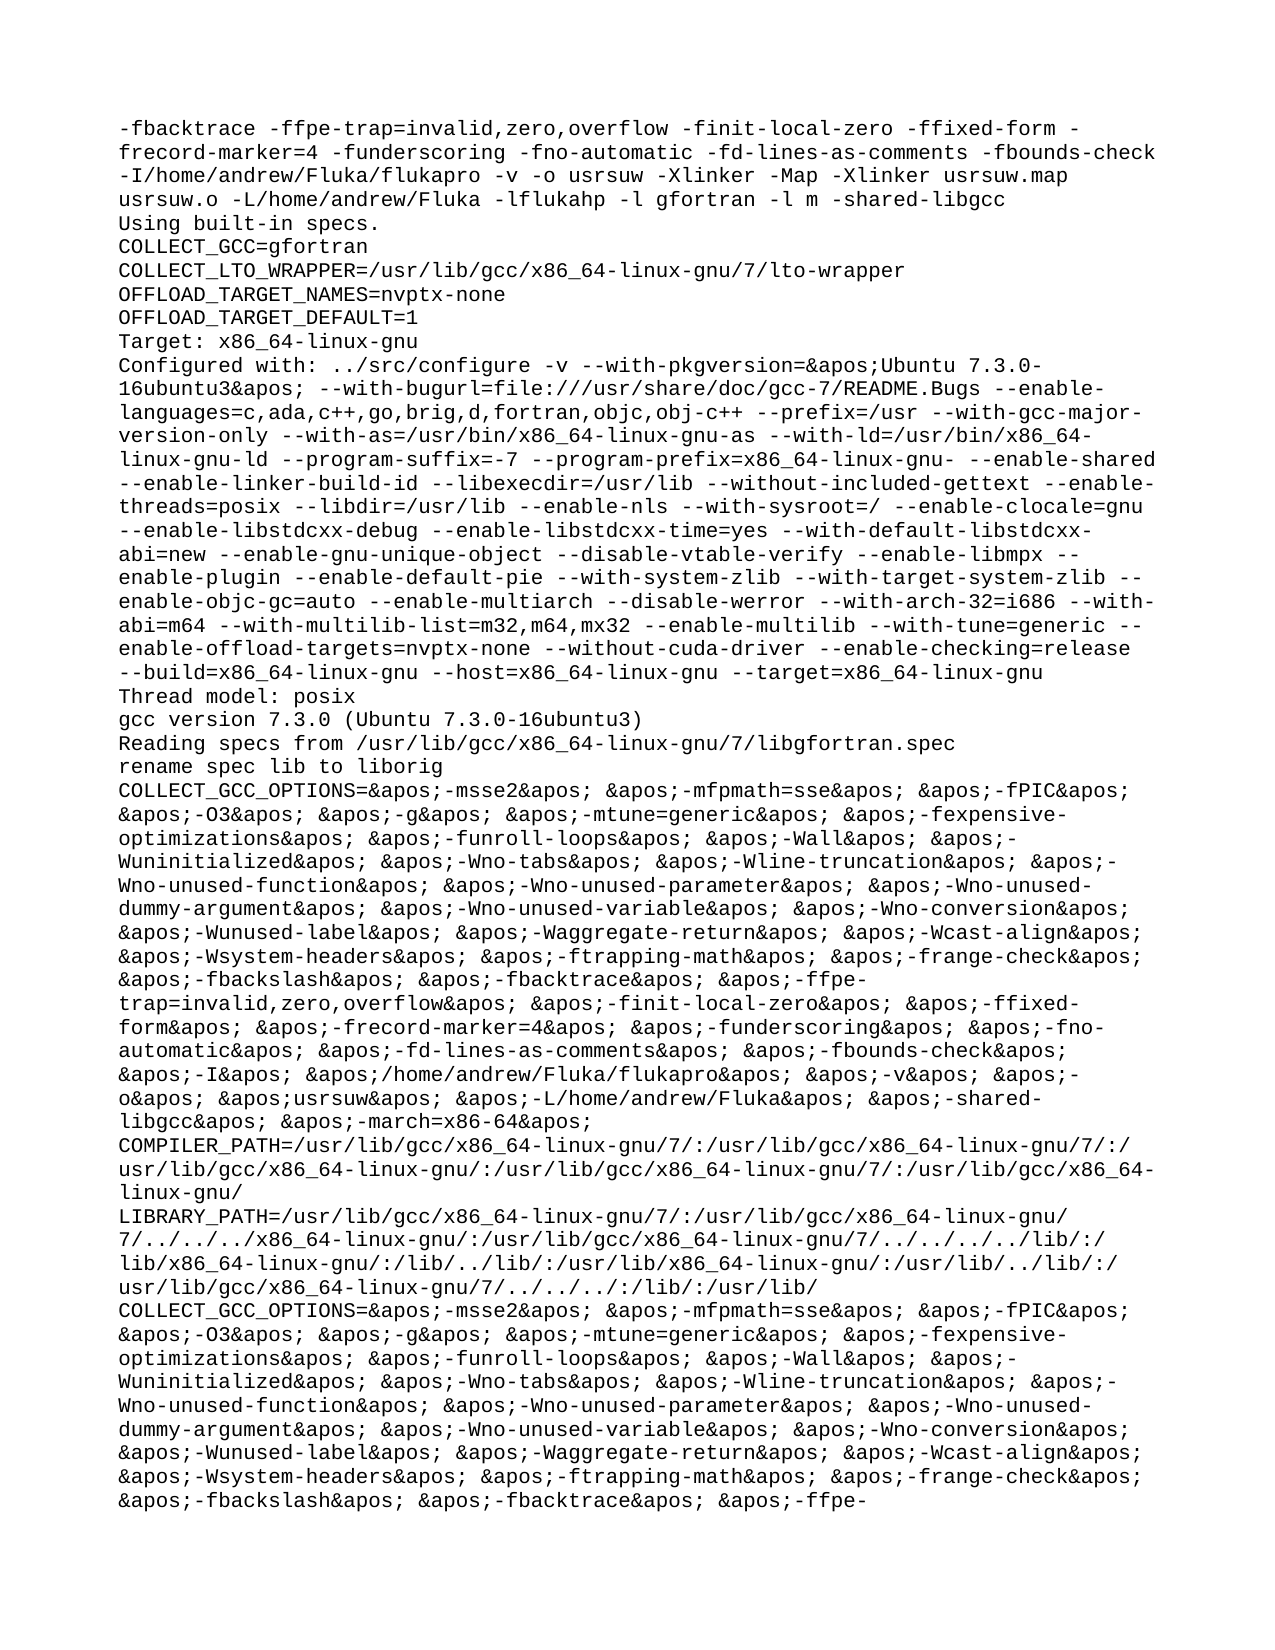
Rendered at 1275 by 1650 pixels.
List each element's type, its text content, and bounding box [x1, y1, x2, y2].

text LIBRARY_PATH=/usr/lib/gcc/x86_64-linux-gnu/7/:/usr/lib/gcc/x86_64-linux-gnu/7/../../../x86_64-linux-gnu/:/usr/lib/gcc/x86_64-linux-gnu/7/../../../../lib/:/lib/x86_64-linux-gnu/:/lib/../lib/:/usr/lib/x86_64-linux-gnu/:/usr/lib/../lib/:/usr/lib/gcc/x86_64-linux-gnu/7/../../../:/lib/:/usr/lib/ [118, 1206, 1157, 1300]
text Reading specs from /usr/lib/gcc/x86_64-linux-gnu/7/libgfortran.spec [118, 733, 1157, 757]
text Configured with: ../src/configure -v --with-pkgversion=&apos;Ubuntu 7.3.0-16ubuntu3&apos; --with-bugurl=file:///usr/share/doc/gcc-7/README.Bugs --enable-languages=c,ada,c++,go,brig,d,fortran,objc,obj-c++ --prefix=/usr --with-gcc-major-version-only --with-as=/usr/bin/x86_64-linux-gnu-as --with-ld=/usr/bin/x86_64-linux-gnu-ld --program-suffix=-7 --program-prefix=x86_64-linux-gnu- --enable-shared --enable-linker-build-id --libexecdir=/usr/lib --without-included-gettext --enable-threads=posix --libdir=/usr/lib --enable-nls --with-sysroot=/ --enable-clocale=gnu --enable-libstdcxx-debug --enable-libstdcxx-time=yes --with-default-libstdcxx-abi=new --enable-gnu-unique-object --disable-vtable-verify --enable-libmpx --enable-plugin --enable-default-pie --with-system-zlib --with-target-system-zlib --enable-objc-gc=auto --enable-multiarch --disable-werror --with-arch-32=i686 --with-abi=m64 --with-multilib-list=m32,m64,mx32 --enable-multilib --with-tune=generic --enable-offload-targets=nvptx-none --without-cuda-driver --enable-checking=release --build=x86_64-linux-gnu --host=x86_64-linux-gnu --target=x86_64-linux-gnu [118, 354, 1157, 686]
text gcc version 7.3.0 (Ubuntu 7.3.0-16ubuntu3) [118, 709, 1157, 733]
text Target: x86_64-linux-gnu [118, 331, 1157, 354]
text Using built-in specs. [118, 213, 1157, 236]
text COLLECT_GCC_OPTIONS=&apos;-msse2&apos; &apos;-mfpmath=sse&apos; &apos;-fPIC&apos; &apos;-O3&apos; &apos;-g&apos; &apos;-mtune=generic&apos; &apos;-fexpensive-optimizations&apos; &apos;-funroll-loops&apos; &apos;-Wall&apos; &apos;-Wuninitialized&apos; &apos;-Wno-tabs&apos; &apos;-Wline-truncation&apos; &apos;-Wno-unused-function&apos; &apos;-Wno-unused-parameter&apos; &apos;-Wno-unused-dummy-argument&apos; &apos;-Wno-unused-variable&apos; &apos;-Wno-conversion&apos; &apos;-Wunused-label&apos; &apos;-Waggregate-return&apos; &apos;-Wcast-align&apos; &apos;-Wsystem-headers&apos; &apos;-ftrapping-math&apos; &apos;-frange-check&apos; &apos;-fbackslash&apos; &apos;-fbacktrace&apos; &apos;-ffpe- [118, 1300, 1157, 1513]
text OFFLOAD_TARGET_NAMES=nvptx-none [118, 284, 1157, 307]
text COLLECT_GCC=gfortran [118, 236, 1157, 260]
text Thread model: posix [118, 686, 1157, 709]
text COLLECT_GCC_OPTIONS=&apos;-msse2&apos; &apos;-mfpmath=sse&apos; &apos;-fPIC&apos; &apos;-O3&apos; &apos;-g&apos; &apos;-mtune=generic&apos; &apos;-fexpensive-optimizations&apos; &apos;-funroll-loops&apos; &apos;-Wall&apos; &apos;-Wuninitialized&apos; &apos;-Wno-tabs&apos; &apos;-Wline-truncation&apos; &apos;-Wno-unused-function&apos; &apos;-Wno-unused-parameter&apos; &apos;-Wno-unused-dummy-argument&apos; &apos;-Wno-unused-variable&apos; &apos;-Wno-conversion&apos; &apos;-Wunused-label&apos; &apos;-Waggregate-return&apos; &apos;-Wcast-align&apos; &apos;-Wsystem-headers&apos; &apos;-ftrapping-math&apos; &apos;-frange-check&apos; &apos;-fbackslash&apos; &apos;-fbacktrace&apos; &apos;-ffpe-trap=invalid,zero,overflow&apos; &apos;-finit-local-zero&apos; &apos;-ffixed-form&apos; &apos;-frecord-marker=4&apos; &apos;-funderscoring&apos; &apos;-fno-automatic&apos; &apos;-fd-lines-as-comments&apos; &apos;-fbounds-check&apos; &apos;-I&apos; &apos;/home/andrew/Fluka/flukapro&apos; &apos;-v&apos; &apos;-o&apos; &apos;usrsuw&apos; &apos;-L/home/andrew/Fluka&apos; &apos;-shared-libgcc&apos; &apos;-march=x86-64&apos; [118, 780, 1157, 1135]
text COLLECT_LTO_WRAPPER=/usr/lib/gcc/x86_64-linux-gnu/7/lto-wrapper [118, 260, 1157, 284]
text rename spec lib to liborig [118, 757, 1157, 780]
text COMPILER_PATH=/usr/lib/gcc/x86_64-linux-gnu/7/:/usr/lib/gcc/x86_64-linux-gnu/7/:/usr/lib/gcc/x86_64-linux-gnu/:/usr/lib/gcc/x86_64-linux-gnu/7/:/usr/lib/gcc/x86_64-linux-gnu/ [118, 1135, 1157, 1206]
text OFFLOAD_TARGET_DEFAULT=1 [118, 307, 1157, 331]
text -fbacktrace -ffpe-trap=invalid,zero,overflow -finit-local-zero -ffixed-form -frecord-marker=4 -funderscoring -fno-automatic -fd-lines-as-comments -fbounds-check -I/home/andrew/Fluka/flukapro -v -o usrsuw -Xlinker -Map -Xlinker usrsuw.map usrsuw.o -L/home/andrew/Fluka -lflukahp -l gfortran -l m -shared-libgcc [118, 118, 1157, 213]
